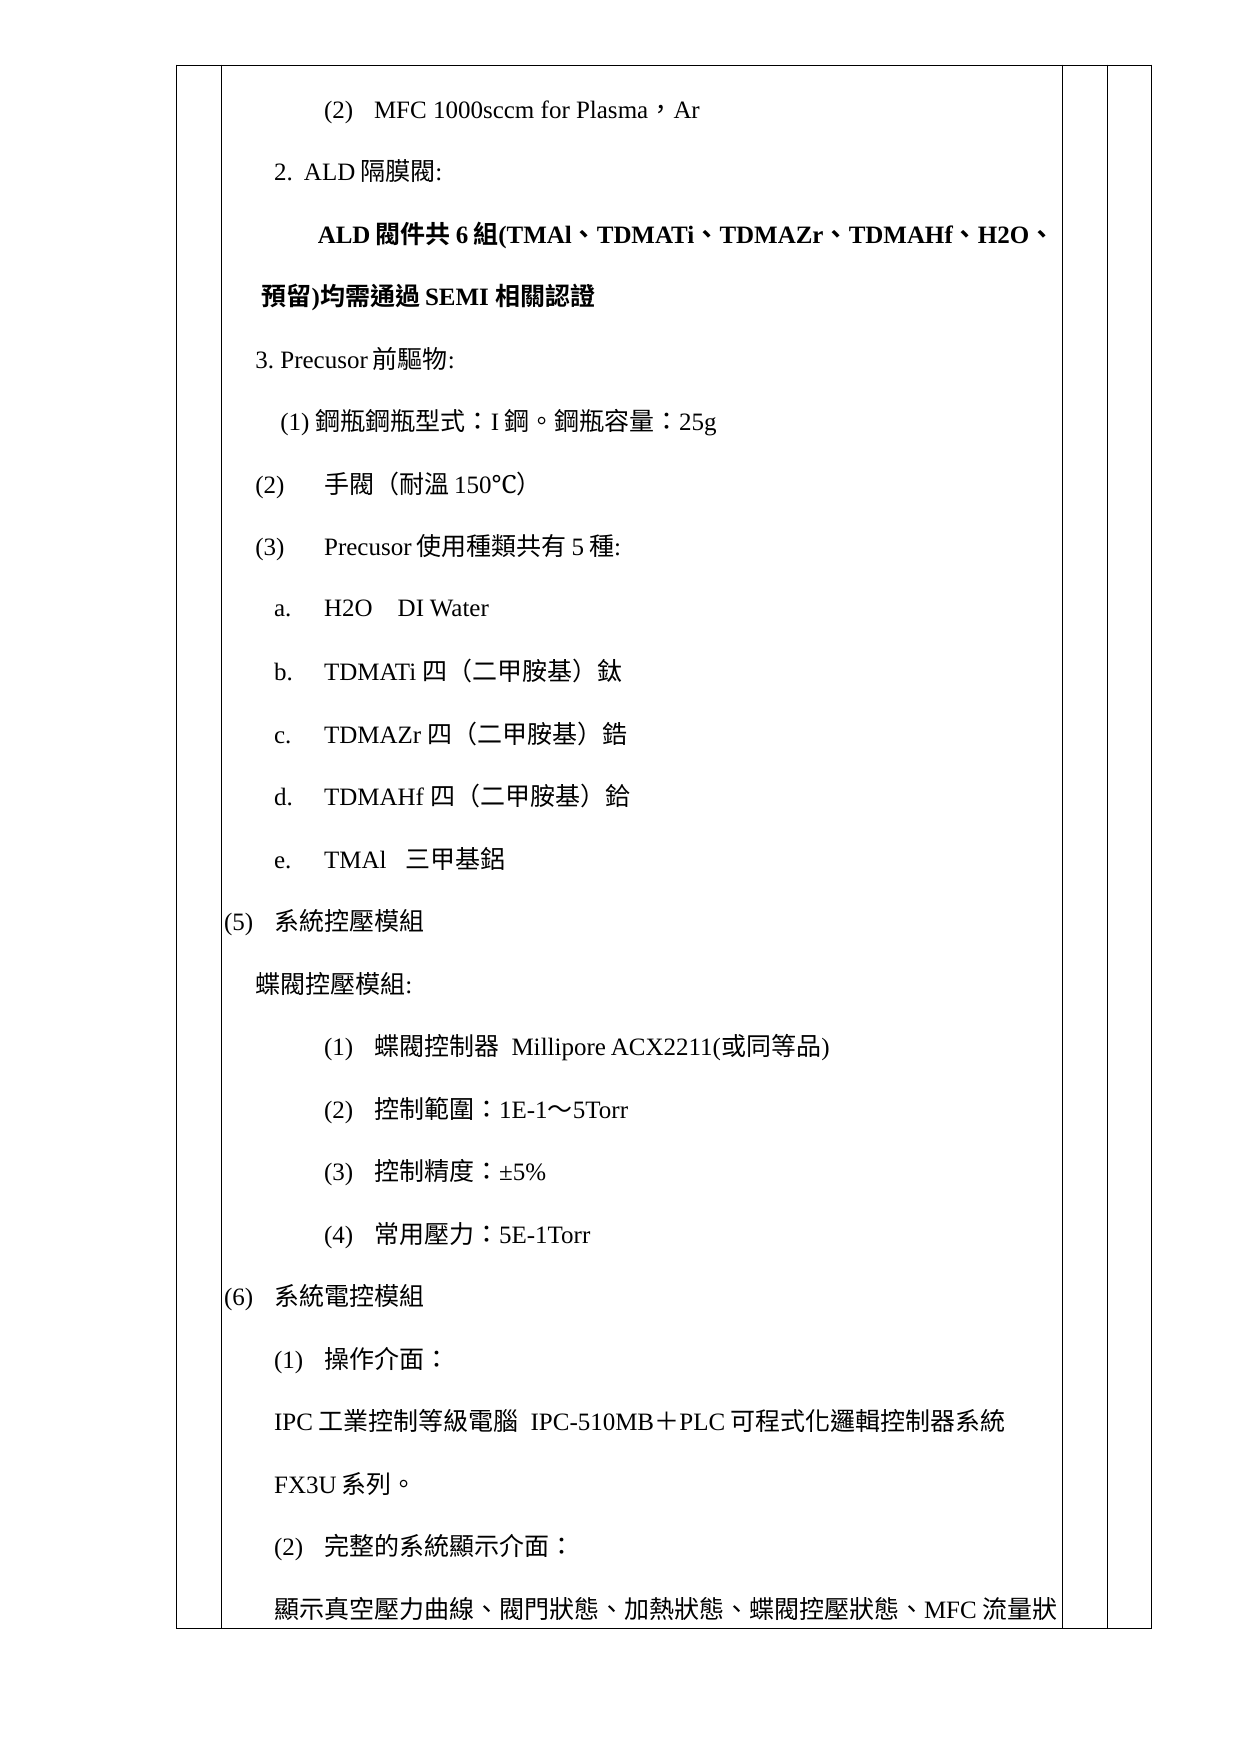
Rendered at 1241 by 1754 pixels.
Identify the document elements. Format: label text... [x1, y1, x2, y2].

table_cell [1063, 66, 1107, 1628]
table_cell [177, 66, 221, 1628]
table_cell 電漿輔助原子層沉積設備(PEALD) (一) 製程腔體模組 1. 腔體材質:不鏽鋼SUS304 2. 低真空幫浦:乾式幫浦 漢鐘 型號:PS80或同等品 3. (1)低真空壓力計PFEIFER TTR91 或同等品 (2)製程壓力計 MKS 628H Baratron 10torr或同等品 4. 真空閥門: (1) 抽氣閥門KF50（含加熱包）x 1 (2) 真空控壓閥門(蝶閥)ISO63 x 1 (3) Cold trap冷卻萃取瓶KF50 x1 (4) 輸送門加熱包，設定上限250°C 5. 腔體真空度≦10-3torr；漏氣率: ≦2mTorr/min 製程加熱模組 前驅物鋼瓶: 共有4組，TDMAZr、TDMATi、TDMAHf、預留 控溫範圍：室溫～150 ℃ 控溫精度：±0.5℃ 常用溫度：80℃ 控溫方式：PID 微電腦自動演算型溫度控制器，搭配SSR 固態繼電器 ALD閥 控溫範圍：室溫～250 ℃;控溫精度：±1℃ 控溫方式：PID 微電腦自動演算型溫度控制器，搭配SSR 固態繼電器 (3) 總進氣體管路: 控溫範圍：室溫～250 ℃; 控溫精度：±1℃ 控溫方式：PID 微電腦自動演算型溫度控制器，搭配SSR 固態繼電器 腔體上方加熱模組 共有2組，載台上方、ICP電漿模組下方 控溫範圍：室溫～350 ℃;控溫精度：±1℃ 常用溫度：250℃ 控溫方式：PID 微電腦自動演算型溫度控制器，搭配SSR 固態繼電器 4.腔體下方加熱模組 控溫範圍：室溫～350 ℃;控溫精度：±1℃ 常用溫度：250℃ 控溫方式：PID 微電腦自動演算型溫度控制器，搭配SSR 固態繼電器 載台加熱 控溫範圍：室溫～400 ℃；控溫精度：±1℃ 常用溫度：300℃ 控溫方式：PID 微電腦自動演算型溫度控制器，搭配SCR 電力調整器 抽氣角閥 控溫範圍：室溫～100 ℃；控溫精度：±2℃ 常用溫度：100℃ 控溫方式：單向AC220V持續輸出 製程電漿模組 RF POWER輸出控制器SEREN R301或同等品 300W；控制範圍：0～300Watt；控制精度：±1% 常用功率：300Watt RF 匹配控制器SEREN MC2 或同等品 RF 匹配箱SEREN AT3或同等品（ICP用） 製程氣體模組 MFC氣體流量計: MFC 200sccm共有4組(3組for Plasma，O2、N2、H2、預留1組for Ar） MFC 1000sccm for Plasma，Ar 2. ALD隔膜閥: ALD閥件共6組(TMAl、TDMATi、TDMAZr、TDMAHf、H2O、預留)均需通過SEMI 相關認證 3. Precusor前驅物: (1) 鋼瓶鋼瓶型式：I鋼。鋼瓶容量：25g (2) 手閥（耐溫150℃） (3) Precusor使用種類共有5種: a. H2O DI Water b. TDMATi 四（二甲胺基）鈦 c. TDMAZr 四（二甲胺基）鋯 d. TDMAHf 四（二甲胺基）鉿 e. TMAl 三甲基鋁 系統控壓模組 蝶閥控壓模組: 蝶閥控制器 Millipore ACX2211(或同等品) 控制範圍：1E-1～5Torr 控制精度：±5% 常用壓力：5E-1Torr 系統電控模組 (1) 操作介面： IPC工業控制等級電腦 IPC-510MB＋PLC可程式化邏輯控制器系統FX3U系列。 (2) 完整的系統顯示介面： 顯示真空壓力曲線、閥門狀態、加熱狀態、蝶閥控壓狀態、MFC流量狀態、RF電源輸出狀態、製程參數。 (3) 選擇製程參數Data log： 可以儲存＆讀取製程參數Data log。 (4) 電氣控制系統保護機制： 控制系統必須確保電源中斷時，開啟設置安全機制，不會造成嚴重的系統事故或操作人員傷害。 (5) 遠端監控： 具備遠端遙控監控系統，可即時監控設備狀態。 驗收標準: (1) 腔體真空度驗收標準： a. 抽氣底壓≦3E-2 Torr b. 氦氣測漏儀測漏腔體＆管路，洩漏率≦8E-9 Torr.l/s (2) 電漿模組驗收標準： ICP電漿模組啟動，功率300Watt，持續20min不得閃爍，且反射功率≦10 Watt (3) 基板均勻性驗收標準： 於4英寸基板(φ101.6 mm)表面沉積AL2O3薄膜，並於特定的工藝參數下進行製備 AL2O3薄膜(膜層厚度約10 nm)，以橢圓偏光儀(Ellipsometer )於4英寸基板表面定義5點的位置進行量測，其薄膜不均勻性(Non uniformity, NU)低於5%，其測試用之Si基板由廠商提供。 (4) 載台溫度驗收標準：電漿模組載台溫度可達到350℃ (5) 蝶閥控制驗收標準： 通入製程氣體後，蝶閥控制壓力可穩定控制在1E-1Torr，持續10min誤差不得超過5% [222, 66, 1062, 1628]
table_cell [1108, 66, 1151, 1628]
